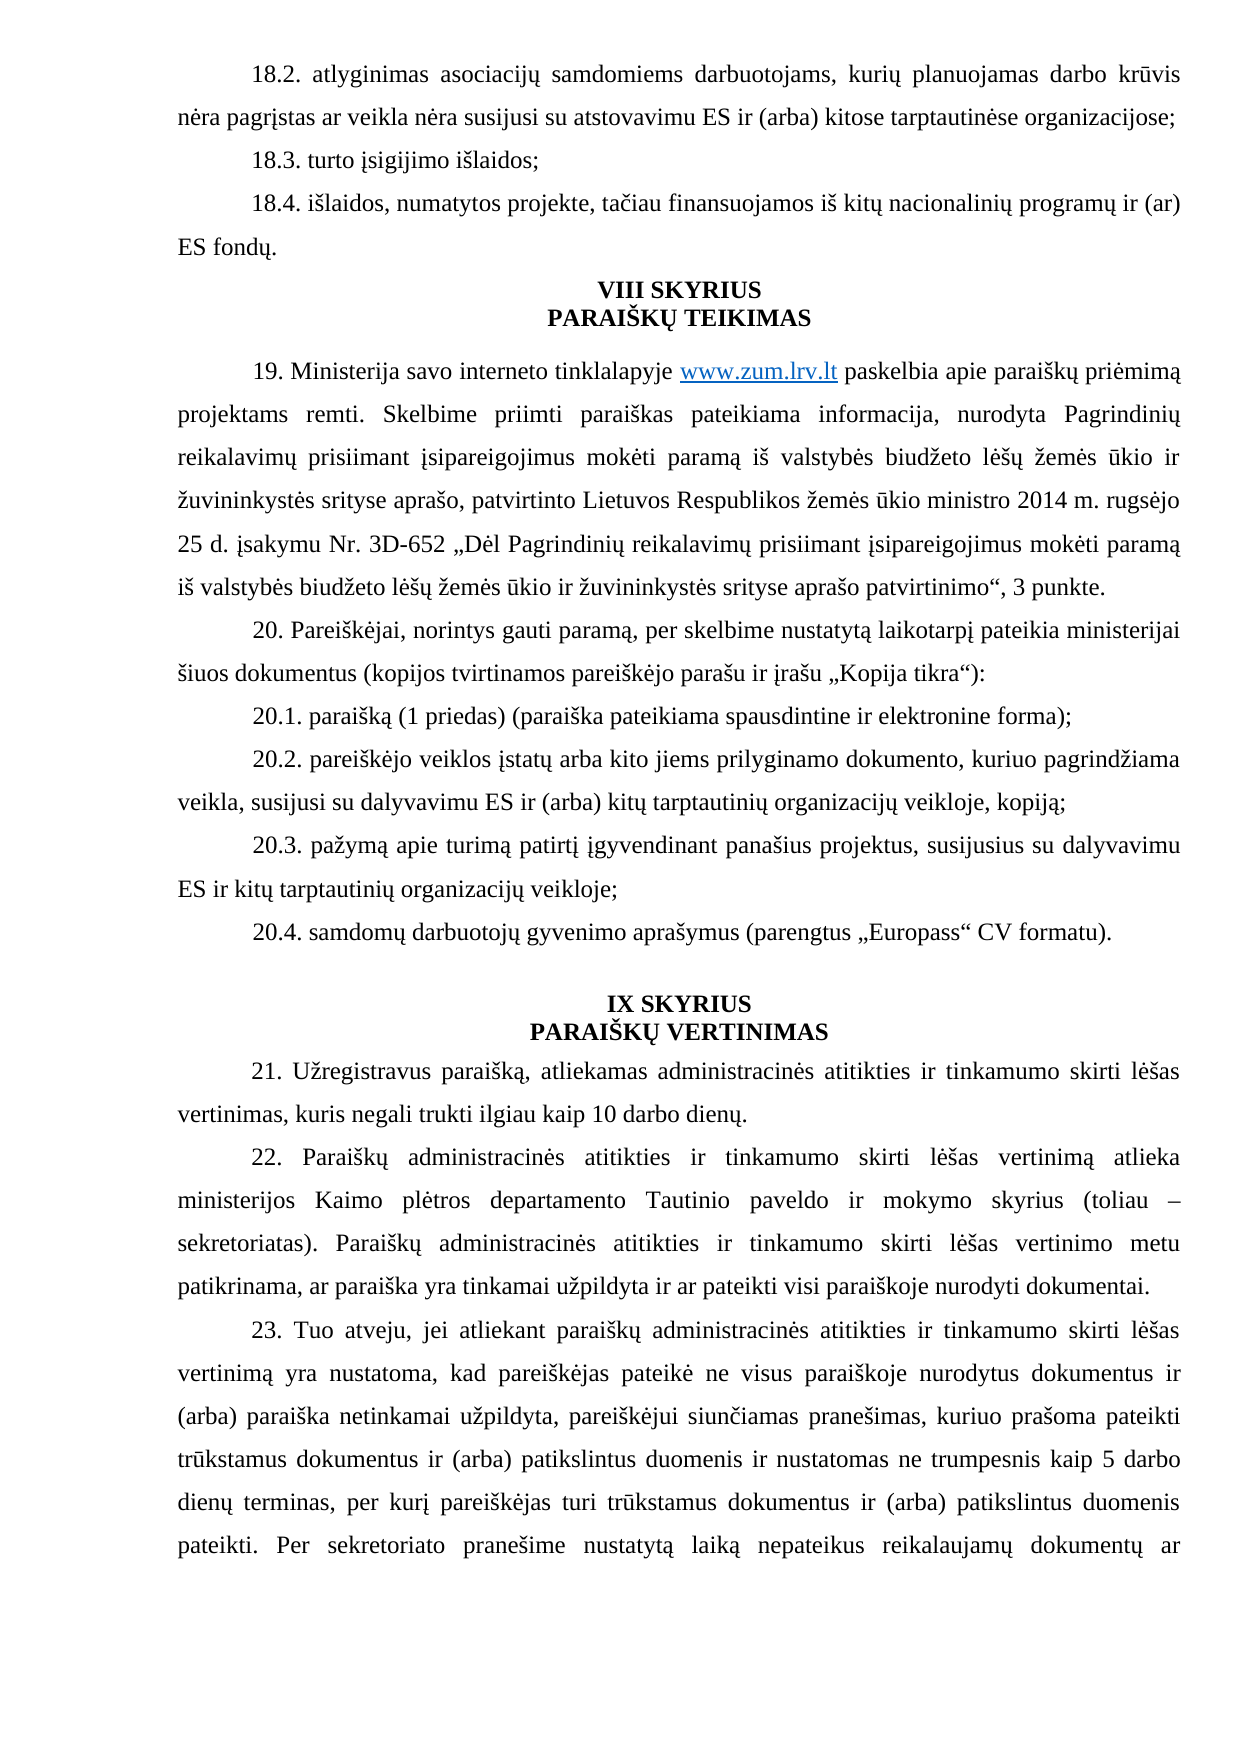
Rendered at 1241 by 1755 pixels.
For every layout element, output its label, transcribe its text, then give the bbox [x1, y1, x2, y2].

text PARAIŠKŲ TEIKIMAS [177, 303, 1181, 332]
text 19. Ministerija savo interneto tinklalapyje www.zum.lrv.lt paskelbia apie paraiškų priėmimą projektams remti. Skelbime priimti paraiškas pateikiama informacija, nurodyta Pagrindinių reikalavimų prisiimant įsipareigojimus mokėti paramą iš valstybės biudžeto lėšų žemės ūkio ir žuvininkystės srityse aprašo, patvirtinto Lietuvos Respublikos žemės ūkio ministro 2014 m. rugsėjo 25 d. įsakymu Nr. 3D-652 „Dėl Pagrindinių reikalavimų prisiimant įsipareigojimus mokėti paramą iš valstybės biudžeto lėšų žemės ūkio ir žuvininkystės srityse aprašo patvirtinimo“, 3 punkte. [177, 356, 1181, 601]
text 20. Pareiškėjai, norintys gauti paramą, per skelbime nustatytą laikotarpį pateikia ministerijai šiuos dokumentus (kopijos tvirtinamos pareiškėjo parašu ir įrašu „Kopija tikra“): [177, 615, 1181, 687]
text 20.2. pareiškėjo veiklos įstatų arba kito jiems prilyginamo dokumento, kuriuo pagrindžiama veikla, susijusi su dalyvavimu ES ir (arba) kitų tarptautinių organizacijų veikloje, kopiją; [177, 744, 1181, 816]
text 23. Tuo atveju, jei atliekant paraiškų administracinės atitikties ir tinkamumo skirti lėšas vertinimą yra nustatoma, kad pareiškėjas pateikė ne visus paraiškoje nurodytus dokumentus ir (arba) paraiška netinkamai užpildyta, pareiškėjui siunčiamas pranešimas, kuriuo prašoma pateikti trūkstamus dokumentus ir (arba) patikslintus duomenis ir nustatomas ne trumpesnis kaip 5 darbo dienų terminas, per kurį pareiškėjas turi trūkstamus dokumentus ir (arba) patikslintus duomenis pateikti. Per sekretoriato pranešime nustatytą laiką nepateikus reikalaujamų dokumentų ar [177, 1315, 1181, 1559]
text IX SKYRIUS [177, 989, 1181, 1017]
text PARAIŠKŲ VERTINIMAS [177, 1017, 1181, 1046]
text 21. Užregistravus paraišką, atliekamas administracinės atitikties ir tinkamumo skirti lėšas vertinimas, kuris negali trukti ilgiau kaip 10 darbo dienų. [177, 1056, 1181, 1128]
text 20.3. pažymą apie turimą patirtį įgyvendinant panašius projektus, susijusius su dalyvavimu ES ir kitų tarptautinių organizacijų veikloje; [177, 831, 1181, 902]
text 20.4. samdomų darbuotojų gyvenimo aprašymus (parengtus „Europass“ CV formatu). [177, 917, 1181, 946]
text 18.4. išlaidos, numatytos projekte, tačiau finansuojamos iš kitų nacionalinių programų ir (ar) ES fondų. [177, 188, 1181, 260]
text 22. Paraiškų administracinės atitikties ir tinkamumo skirti lėšas vertinimą atlieka ministerijos Kaimo plėtros departamento Tautinio paveldo ir mokymo skyrius (toliau – sekretoriatas). Paraiškų administracinės atitikties ir tinkamumo skirti lėšas vertinimo metu patikrinama, ar paraiška yra tinkamai užpildyta ir ar pateikti visi paraiškoje nurodyti dokumentai. [177, 1142, 1181, 1300]
text VIII SKYRIUS [177, 275, 1181, 303]
text 18.2. atlyginimas asociacijų samdomiems darbuotojams, kurių planuojamas darbo krūvis nėra pagrįstas ar veikla nėra susijusi su atstovavimu ES ir (arba) kitose tarptautinėse organizacijose; [177, 59, 1181, 131]
text 18.3. turto įsigijimo išlaidos; [177, 145, 1181, 174]
text 20.1. paraišką (1 priedas) (paraiška pateikiama spausdintine ir elektronine forma); [177, 701, 1181, 730]
